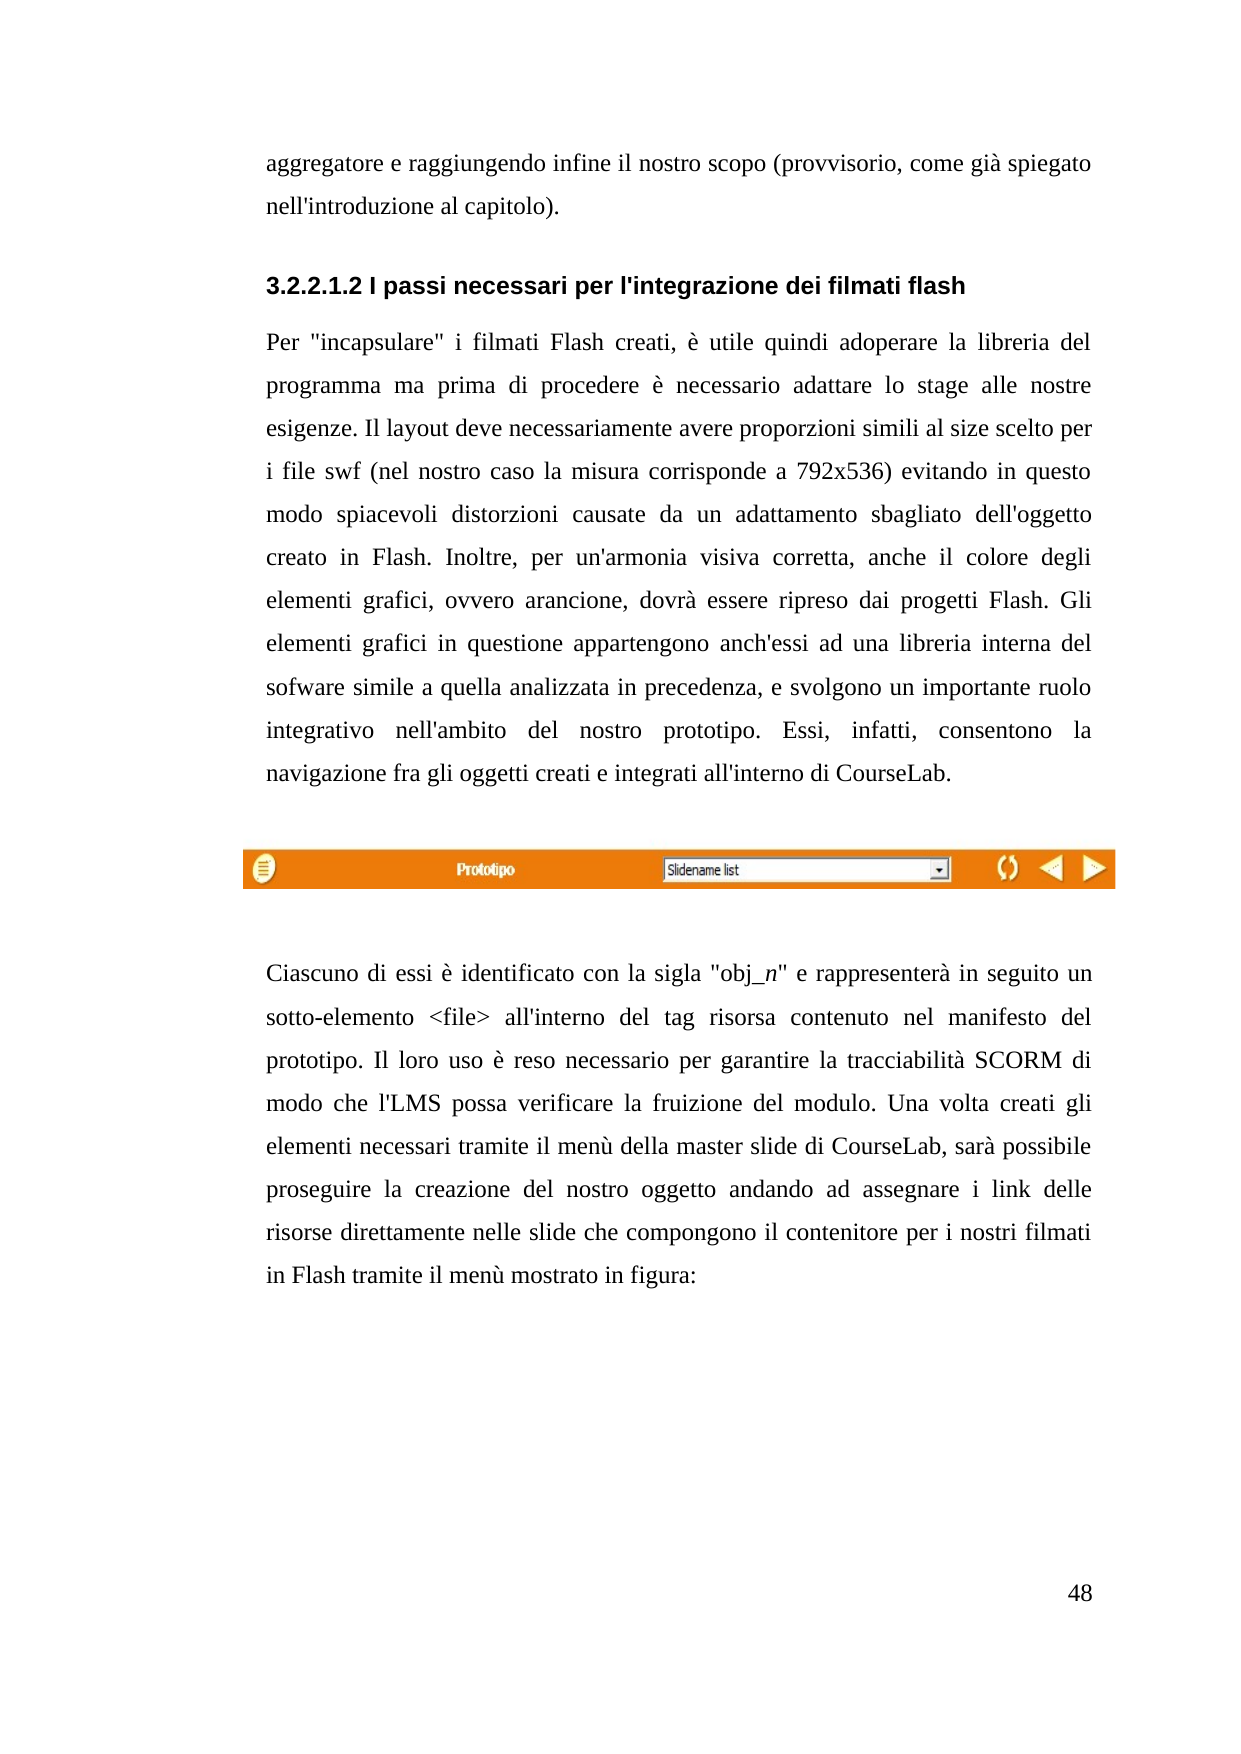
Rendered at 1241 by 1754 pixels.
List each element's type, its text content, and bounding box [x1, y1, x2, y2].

text Ciascuno di essi è identificato con la sigla "obj_n" e rappresenterà in seguito un sotto-elemento <file> all'interno del tag risorsa contenuto nel manifesto del prototipo. Il loro uso è reso necessario per garantire la tracciabilità SCORM di modo che l'LMS possa verificare la fruizione del modulo. Una volta creati gli elementi necessari tramite il menù della master slide di CourseLab, sarà possibile proseguire la creazione del nostro oggetto andando ad assegnare i link delle risorse direttamente nelle slide che compongono il contenitore per i nostri filmati in Flash tramite il menù mostrato in figura: [266, 958, 1093, 1289]
picture [243, 797, 1116, 889]
subtitle 3.2.2.1.2 I passi necessari per l'integrazione dei filmati flash [266, 271, 1093, 300]
text Per "incapsulare" i filmati Flash creati, è utile quindi adoperare la libreria del programma ma prima di procedere è necessario adattare lo stage alle nostre esigenze. Il layout deve necessariamente avere proporzioni simili al size scelto per i file swf (nel nostro caso la misura corrisponde a 792x536) evitando in questo modo spiacevoli distorzioni causate da un adattamento sbagliato dell'oggetto creato in Flash. Inoltre, per un'armonia visiva corretta, anche il colore degli elementi grafici, ovvero arancione, dovrà essere ripreso dai progetti Flash. Gli elementi grafici in questione appartengono anch'essi ad una libreria interna del sofware simile a quella analizzata in precedenza, e svolgono un importante ruolo integrativo nell'ambito del nostro prototipo. Essi, infatti, consentono la navigazione fra gli oggetti creati e integrati all'interno di CourseLab. [266, 327, 1093, 787]
text aggregatore e raggiungendo infine il nostro scopo (provvisorio, come già spiegato nell'introduzione al capitolo). [266, 148, 1093, 219]
